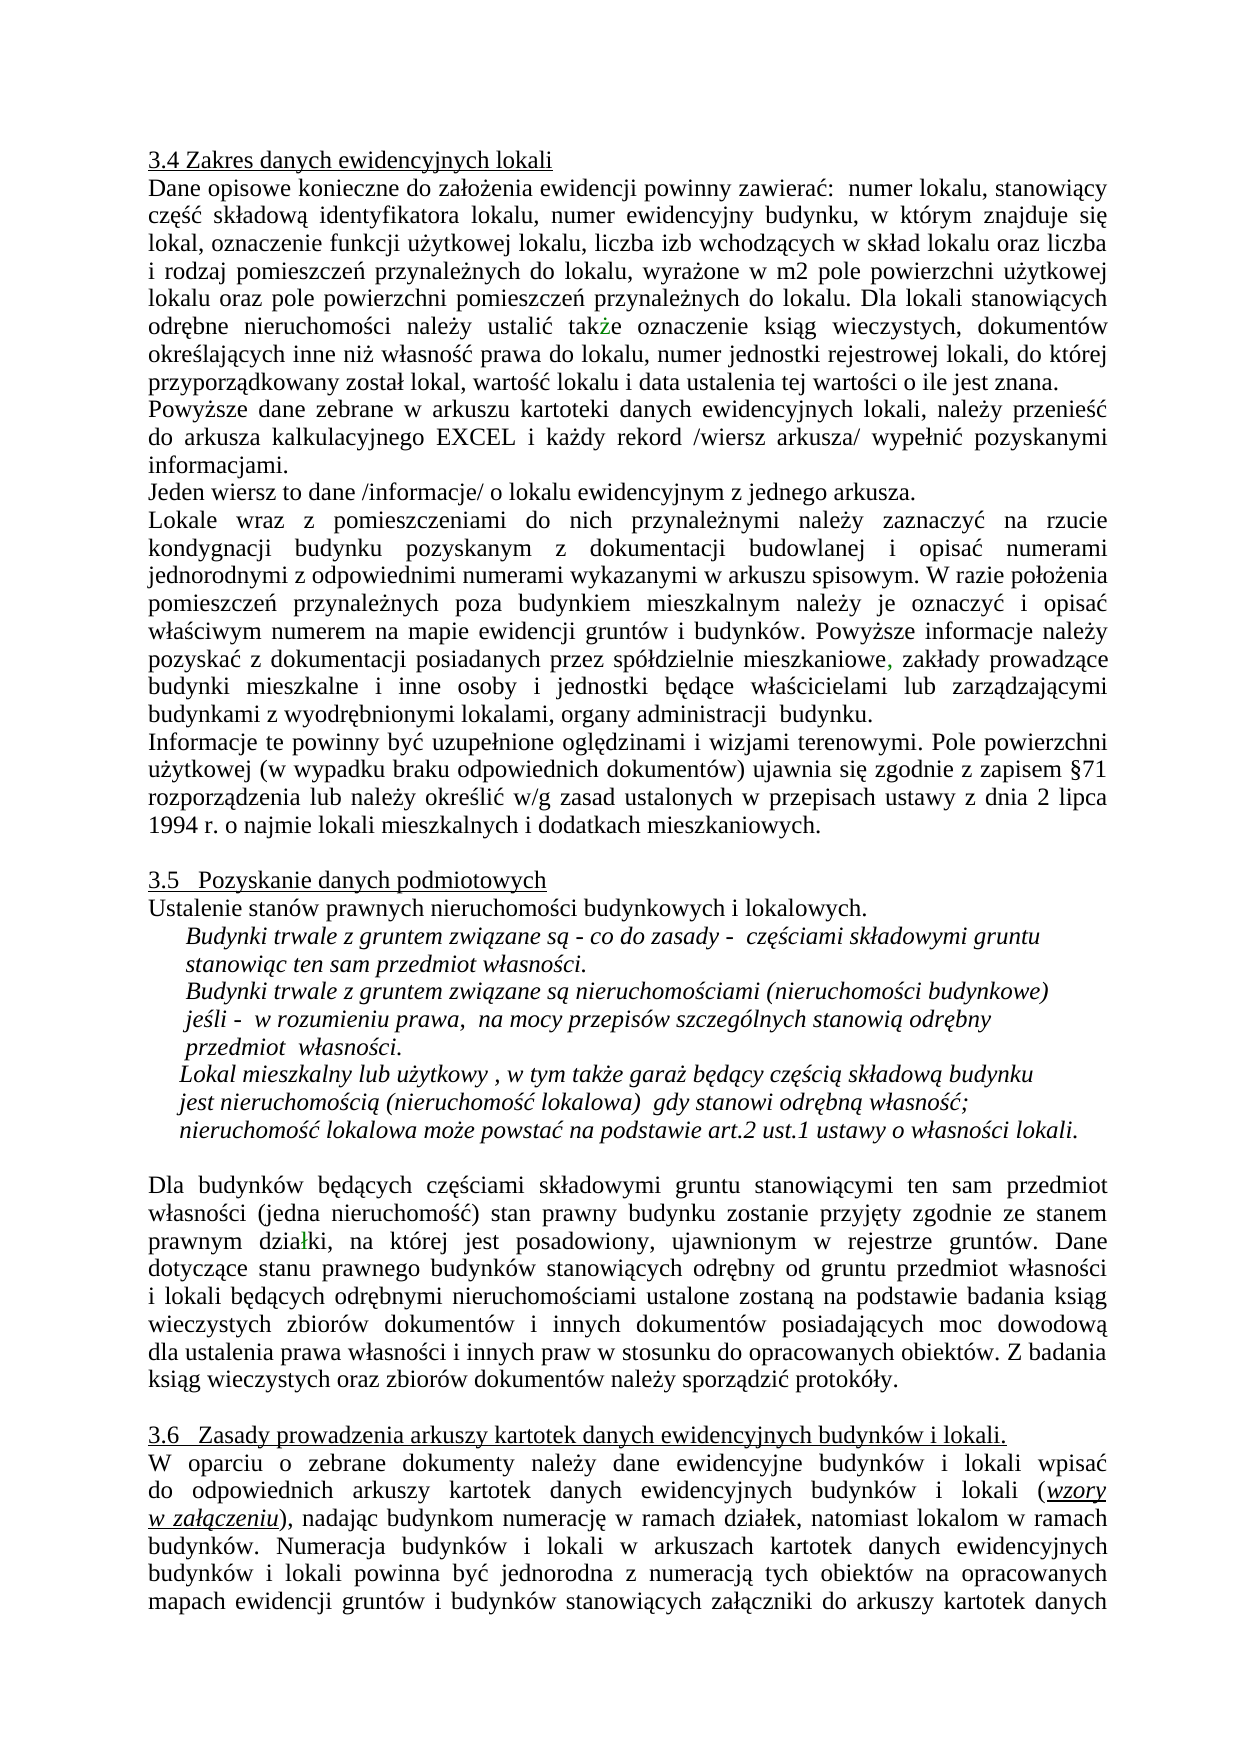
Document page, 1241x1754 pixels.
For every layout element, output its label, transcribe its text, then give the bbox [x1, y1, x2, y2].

text Dla budynków będących częściami składowymi gruntu stanowiącymi ten sam przedmiot własności (jedna nieruchomość) stan prawny budynku zostanie przyjęty zgodnie ze stanem prawnym działki, na której jest posadowiony, ujawnionym w rejestrze gruntów. Dane dotyczące stanu prawnego budynków stanowiących odrębny od gruntu przedmiot własności i lokali będących odrębnymi nieruchomościami ustalone zostaną na podstawie badania ksiąg wieczystych zbiorów dokumentów i innych dokumentów posiadających moc dowodową dla ustalenia prawa własności i innych praw w stosunku do opracowanych obiektów. Z badania ksiąg wieczystych oraz zbiorów dokumentów należy sporządzić protokóły. [148, 1171, 1108, 1393]
text 3.4 Zakres danych ewidencyjnych lokali [148, 146, 1108, 174]
text Informacje te powinny być uzupełnione oględzinami i wizjami terenowymi. Pole powierzchni użytkowej (w wypadku braku odpowiednich dokumentów) ujawnia się zgodnie z zapisem §71 rozporządzenia lub należy określić w/g zasad ustalonych w przepisach ustawy z dnia 2 lipca 1994 r. o najmie lokali mieszkalnych i dodatkach mieszkaniowych. [148, 728, 1108, 839]
text Lokale wraz z pomieszczeniami do nich przynależnymi należy zaznaczyć na rzucie kondygnacji budynku pozyskanym z dokumentacji budowlanej i opisać numerami jednorodnymi z odpowiednimi numerami wykazanymi w arkuszu spisowym. W razie położenia pomieszczeń przynależnych poza budynkiem mieszkalnym należy je oznaczyć i opisać właściwym numerem na mapie ewidencji gruntów i budynków. Powyższe informacje należy pozyskać z dokumentacji posiadanych przez spółdzielnie mieszkaniowe, zakłady prowadzące budynki mieszkalne i inne osoby i jednostki będące właścicielami lub zarządzającymi budynkami z wyodrębnionymi lokalami, organy administracji budynku. [148, 506, 1108, 728]
text Lokal mieszkalny lub użytkowy , w tym także garaż będący częścią składową budynku [148, 1061, 1108, 1088]
text 3.6 Zasady prowadzenia arkuszy kartotek danych ewidencyjnych budynków i lokali. [148, 1421, 1108, 1449]
text jest nieruchomością (nieruchomość lokalowa) gdy stanowi odrębną własność; [148, 1088, 1108, 1116]
text Ustalenie stanów prawnych nieruchomości budynkowych i lokalowych. [148, 894, 1108, 922]
text Powyższe dane zebrane w arkuszu kartoteki danych ewidencyjnych lokali, należy przenieść do arkusza kalkulacyjnego EXCEL i każdy rekord /wiersz arkusza/ wypełnić pozyskanymi informacjami. [148, 395, 1108, 478]
text jeśli - w rozumieniu prawa, na mocy przepisów szczególnych stanowią odrębny [148, 1005, 1108, 1033]
text Budynki trwale z gruntem związane są nieruchomościami (nieruchomości budynkowe) [148, 977, 1108, 1005]
text Dane opisowe konieczne do założenia ewidencji powinny zawierać: numer lokalu, stanowiący część składową identyfikatora lokalu, numer ewidencyjny budynku, w którym znajduje się lokal, oznaczenie funkcji użytkowej lokalu, liczba izb wchodzących w skład lokalu oraz liczba i rodzaj pomieszczeń przynależnych do lokalu, wyrażone w m2 pole powierzchni użytkowej lokalu oraz pole powierzchni pomieszczeń przynależnych do lokalu. Dla lokali stanowiących odrębne nieruchomości należy ustalić także oznaczenie ksiąg wieczystych, dokumentów określających inne niż własność prawa do lokalu, numer jednostki rejestrowej lokali, do której przyporządkowany został lokal, wartość lokalu i data ustalenia tej wartości o ile jest znana. [148, 174, 1108, 395]
text Budynki trwale z gruntem związane są - co do zasady - częściami składowymi gruntu [148, 922, 1108, 950]
text stanowiąc ten sam przedmiot własności. [148, 950, 1108, 977]
text W oparciu o zebrane dokumenty należy dane ewidencyjne budynków i lokali wpisać do odpowiednich arkuszy kartotek danych ewidencyjnych budynków i lokali (wzory w załączeniu), nadając budynkom numerację w ramach działek, natomiast lokalom w ramach budynków. Numeracja budynków i lokali w arkuszach kartotek danych ewidencyjnych budynków i lokali powinna być jednorodna z numeracją tych obiektów na opracowanych mapach ewidencji gruntów i budynków stanowiących załączniki do arkuszy kartotek danych [148, 1449, 1108, 1615]
text nieruchomość lokalowa może powstać na podstawie art.2 ust.1 ustawy o własności lokali. [148, 1116, 1108, 1144]
text 3.5 Pozyskanie danych podmiotowych [148, 867, 1108, 894]
text przedmiot własności. [148, 1033, 1108, 1061]
text Jeden wiersz to dane /informacje/ o lokalu ewidencyjnym z jednego arkusza. [148, 478, 1108, 506]
